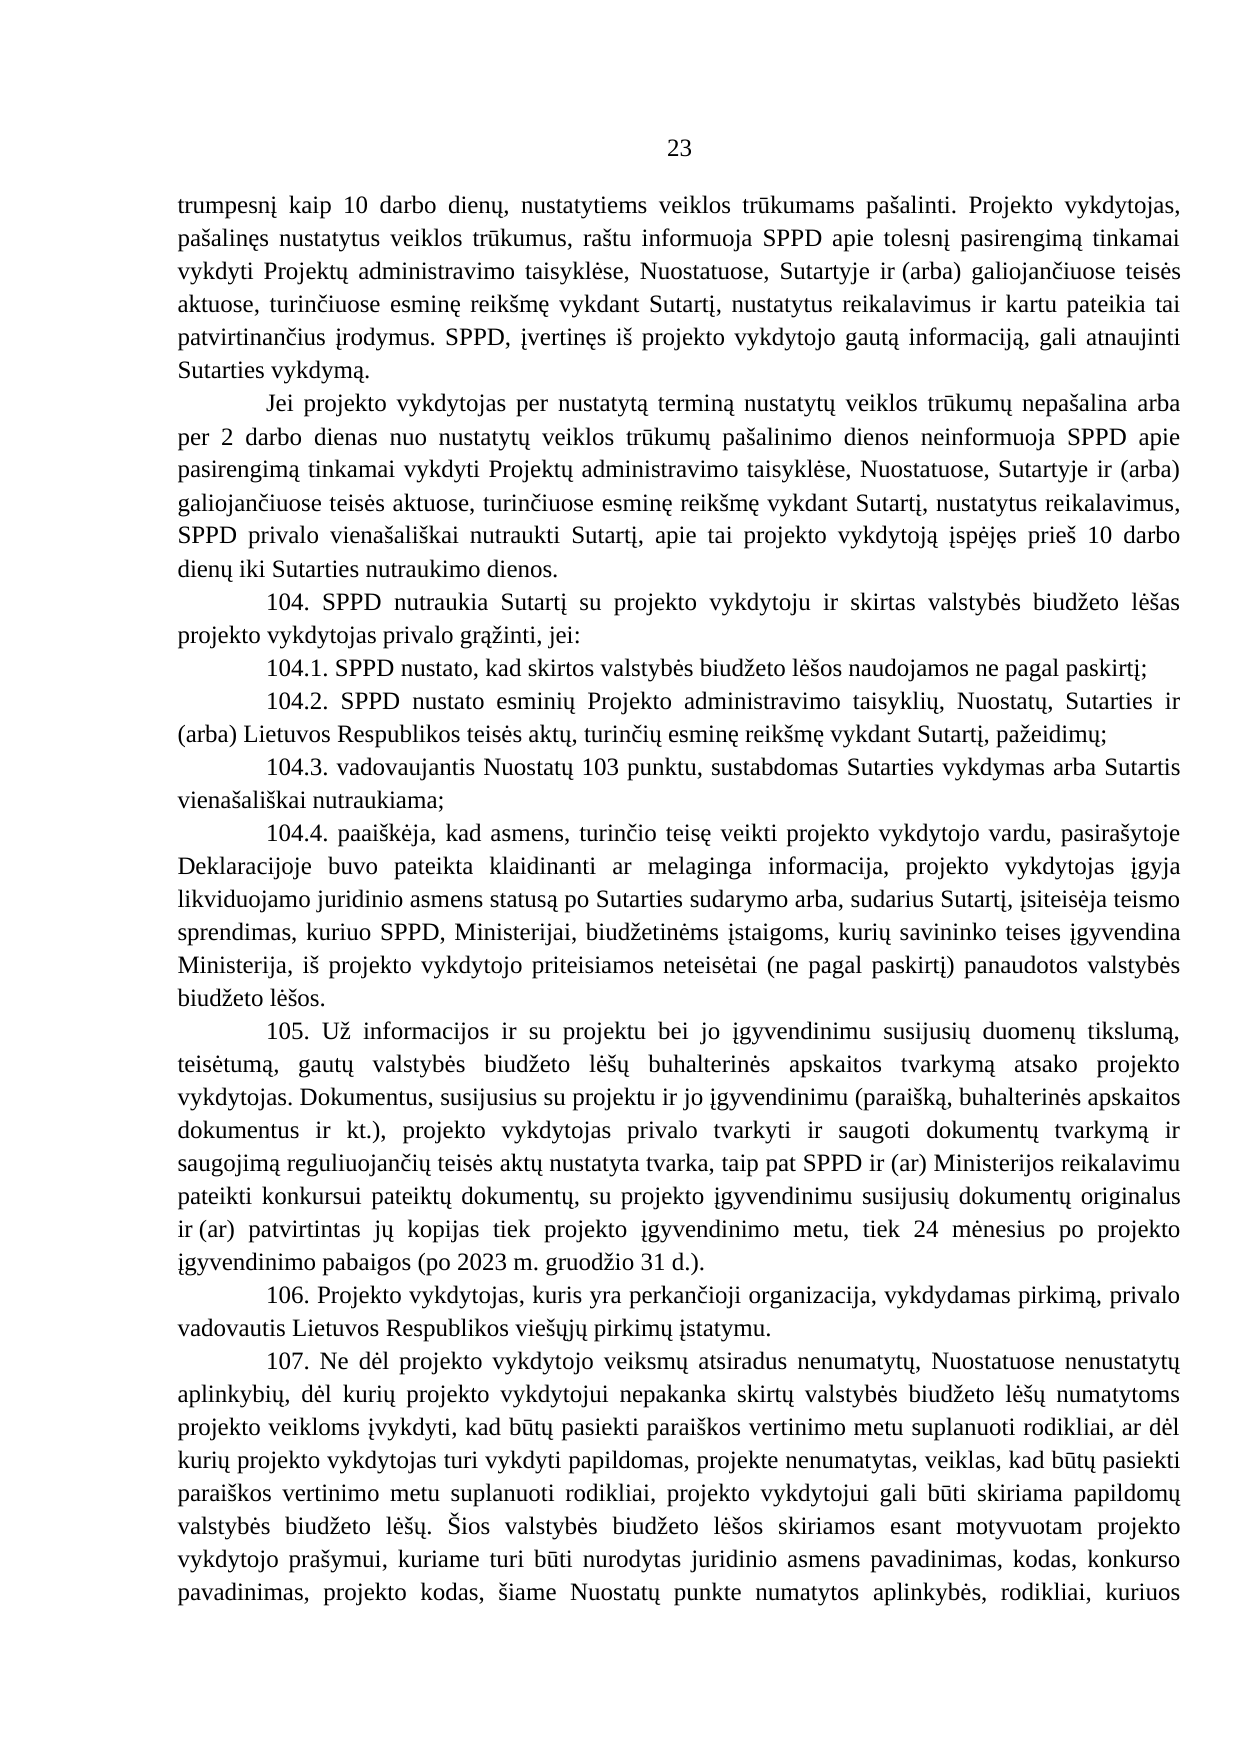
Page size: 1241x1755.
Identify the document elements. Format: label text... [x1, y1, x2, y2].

text 104.2. SPPD nustato esminių Projekto administravimo taisyklių, Nuostatų, Sutarties ir (arba) Lietuvos Respublikos teisės aktų, turinčių esminę reikšmę vykdant Sutartį, pažeidimų; [177, 686, 1181, 747]
text 104.1. SPPD nustato, kad skirtos valstybės biudžeto lėšos naudojamos ne pagal paskirtį; [177, 653, 1181, 681]
text 104.3. vadovaujantis Nuostatų 103 punktu, sustabdomas Sutarties vykdymas arba Sutartis vienašališkai nutraukiama; [177, 752, 1181, 813]
text 107. Ne dėl projekto vykdytojo veiksmų atsiradus nenumatytų, Nuostatuose nenustatytų aplinkybių, dėl kurių projekto vykdytojui nepakanka skirtų valstybės biudžeto lėšų numatytoms projekto veikloms įvykdyti, kad būtų pasiekti paraiškos vertinimo metu suplanuoti rodikliai, ar dėl kurių projekto vykdytojas turi vykdyti papildomas, projekte nenumatytas, veiklas, kad būtų pasiekti paraiškos vertinimo metu suplanuoti rodikliai, projekto vykdytojui gali būti skiriama papildomų valstybės biudžeto lėšų. Šios valstybės biudžeto lėšos skiriamos esant motyvuotam projekto vykdytojo prašymui, kuriame turi būti nurodytas juridinio asmens pavadinimas, kodas, konkurso pavadinimas, projekto kodas, šiame Nuostatų punkte numatytos aplinkybės, rodikliai, kuriuos [177, 1346, 1181, 1606]
text 105. Už informacijos ir su projektu bei jo įgyvendinimu susijusių duomenų tikslumą, teisėtumą, gautų valstybės biudžeto lėšų buhalterinės apskaitos tvarkymą atsako projekto vykdytojas. Dokumentus, susijusius su projektu ir jo įgyvendinimu (paraišką, buhalterinės apskaitos dokumentus ir kt.), projekto vykdytojas privalo tvarkyti ir saugoti dokumentų tvarkymą ir saugojimą reguliuojančių teisės aktų nustatyta tvarka, taip pat SPPD ir (ar) Ministerijos reikalavimu pateikti konkursui pateiktų dokumentų, su projekto įgyvendinimu susijusių dokumentų originalus ir (ar) patvirtintas jų kopijas tiek projekto įgyvendinimo metu, tiek 24 mėnesius po projekto įgyvendinimo pabaigos (po 2023 m. gruodžio 31 d.). [177, 1016, 1181, 1276]
text 106. Projekto vykdytojas, kuris yra perkančioji organizacija, vykdydamas pirkimą, privalo vadovautis Lietuvos Respublikos viešųjų pirkimų įstatymu. [177, 1280, 1181, 1342]
text 104. SPPD nutraukia Sutartį su projekto vykdytoju ir skirtas valstybės biudžeto lėšas projekto vykdytojas privalo grąžinti, jei: [177, 587, 1181, 648]
text Jei projekto vykdytojas per nustatytą terminą nustatytų veiklos trūkumų nepašalina arba per 2 darbo dienas nuo nustatytų veiklos trūkumų pašalinimo dienos neinformuoja SPPD apie pasirengimą tinkamai vykdyti Projektų administravimo taisyklėse, Nuostatuose, Sutartyje ir (arba) galiojančiuose teisės aktuose, turinčiuose esminę reikšmę vykdant Sutartį, nustatytus reikalavimus, SPPD privalo vienašališkai nutraukti Sutartį, apie tai projekto vykdytoją įspėjęs prieš 10 darbo dienų iki Sutarties nutraukimo dienos. [177, 388, 1181, 582]
text 104.4. paaiškėja, kad asmens, turinčio teisę veikti projekto vykdytojo vardu, pasirašytoje Deklaracijoje buvo pateikta klaidinanti ar melaginga informacija, projekto vykdytojas įgyja likviduojamo juridinio asmens statusą po Sutarties sudarymo arba, sudarius Sutartį, įsiteisėja teismo sprendimas, kuriuo SPPD, Ministerijai, biudžetinėms įstaigoms, kurių savininko teises įgyvendina Ministerija, iš projekto vykdytojo priteisiamos neteisėtai (ne pagal paskirtį) panaudotos valstybės biudžeto lėšos. [177, 818, 1181, 1012]
text trumpesnį kaip 10 darbo dienų, nustatytiems veiklos trūkumams pašalinti. Projekto vykdytojas, pašalinęs nustatytus veiklos trūkumus, raštu informuoja SPPD apie tolesnį pasirengimą tinkamai vykdyti Projektų administravimo taisyklėse, Nuostatuose, Sutartyje ir (arba) galiojančiuose teisės aktuose, turinčiuose esminę reikšmę vykdant Sutartį, nustatytus reikalavimus ir kartu pateikia tai patvirtinančius įrodymus. SPPD, įvertinęs iš projekto vykdytojo gautą informaciją, gali atnaujinti Sutarties vykdymą. [177, 190, 1181, 384]
